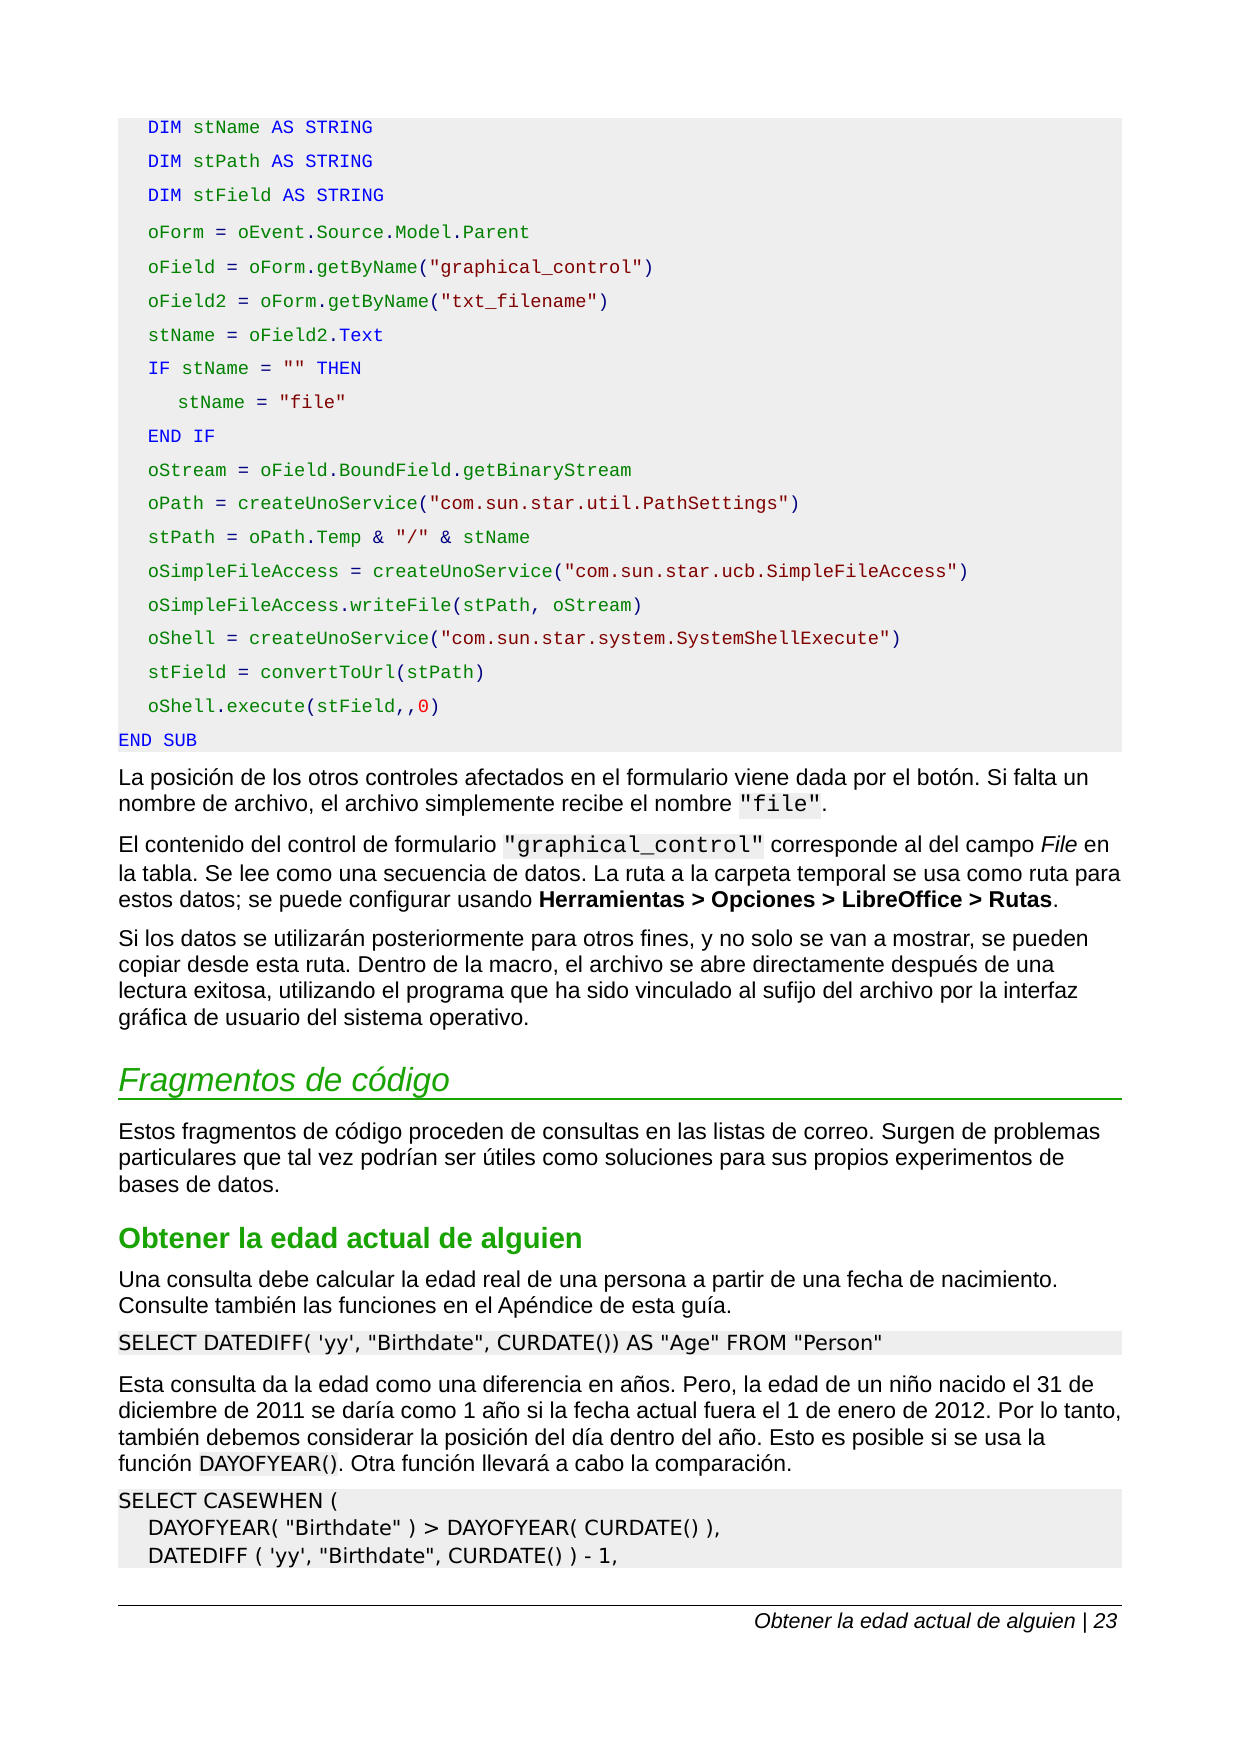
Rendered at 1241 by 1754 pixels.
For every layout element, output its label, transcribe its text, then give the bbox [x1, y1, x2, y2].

text stPath = oPath.Temp & "/" & stName [118, 528, 1122, 549]
text oSimpleFileAccess.writeFile(stPath, oStream) [118, 595, 1122, 617]
text DIM stField AS STRING [118, 186, 1122, 207]
text END IF [118, 427, 1122, 448]
text SELECT DATEDIFF( 'yy', "Birthdate", CURDATE()) AS "Age" FROM "Person" [118, 1331, 1122, 1355]
text Si los datos se utilizarán posteriormente para otros fines, y no solo se van a mostrar, se pueden copiar desde esta ruta. Dentro de la macro, el archivo se abre directamente después de una lectura exitosa, utilizando el programa que ha sido vinculado al sufijo del archivo por la interfaz gráfica de usuario del sistema operativo. [118, 925, 1122, 1030]
text oPath = createUnoService("com.sun.star.util.PathSettings") [118, 494, 1122, 515]
text oStream = oField.BoundField.getBinaryStream [118, 460, 1122, 482]
subtitle Fragmentos de código [118, 1060, 1122, 1098]
text DAYOFYEAR( "Birthdate" ) > DAYOFYEAR( CURDATE() ), [118, 1516, 1122, 1541]
subtitle Obtener la edad actual de alguien [118, 1221, 1122, 1254]
text DIM stPath AS STRING [118, 152, 1122, 173]
text END SUB [118, 730, 1122, 752]
text El contenido del control de formulario "graphical_control" corresponde al del campo File en la tabla. Se lee como una secuencia de datos. La ruta a la carpeta temporal se usa como ruta para estos datos; se puede configurar usando Herramientas > Opciones > LibreOffice > Rutas. [118, 831, 1122, 912]
text stName = oField2.Text [118, 325, 1122, 347]
text Una consulta debe calcular la edad real de una persona a partir de una fecha de nacimiento. Consulte también las funciones en el Apéndice de esta guía. [118, 1266, 1122, 1319]
text Estos fragmentos de código proceden de consultas en las listas de correo. Surgen de problemas particulares que tal vez podrían ser útiles como soluciones para sus propios experimentos de bases de datos. [118, 1118, 1122, 1197]
text oShell.execute(stField,,0) [118, 697, 1122, 718]
text oSimpleFileAccess = createUnoService("com.sun.star.ucb.SimpleFileAccess") [118, 562, 1122, 583]
text oShell = createUnoService("com.sun.star.system.SystemShellExecute") [118, 629, 1122, 650]
text oForm = oEvent.Source.Model.Parent [118, 219, 1122, 245]
text oField2 = oForm.getByName("txt_filename") [118, 292, 1122, 313]
text DIM stName AS STRING [118, 118, 1122, 139]
text stField = convertToUrl(stPath) [118, 663, 1122, 684]
text Esta consulta da la edad como una diferencia en años. Pero, la edad de un niño nacido el 31 de diciembre de 2011 se daría como 1 año si la fecha actual fuera el 1 de enero de 2012. Por lo tanto, también debemos considerar la posición del día dentro del año. Esto es posible si se usa la función DAYOFYEAR(). Otra función llevará a cabo la comparación. [118, 1371, 1122, 1476]
text IF stName = "" THEN [118, 359, 1122, 380]
text oField = oForm.getByName("graphical_control") [118, 258, 1122, 279]
text stName = "file" [118, 393, 1122, 414]
text La posición de los otros controles afectados en el formulario viene dada por el botón. Si falta un nombre de archivo, el archivo simplemente recibe el nombre "file". [118, 764, 1122, 819]
text SELECT CASEWHEN ( [118, 1489, 1122, 1513]
text DATEDIFF ( 'yy', "Birthdate", CURDATE() ) - 1, [118, 1544, 1122, 1568]
